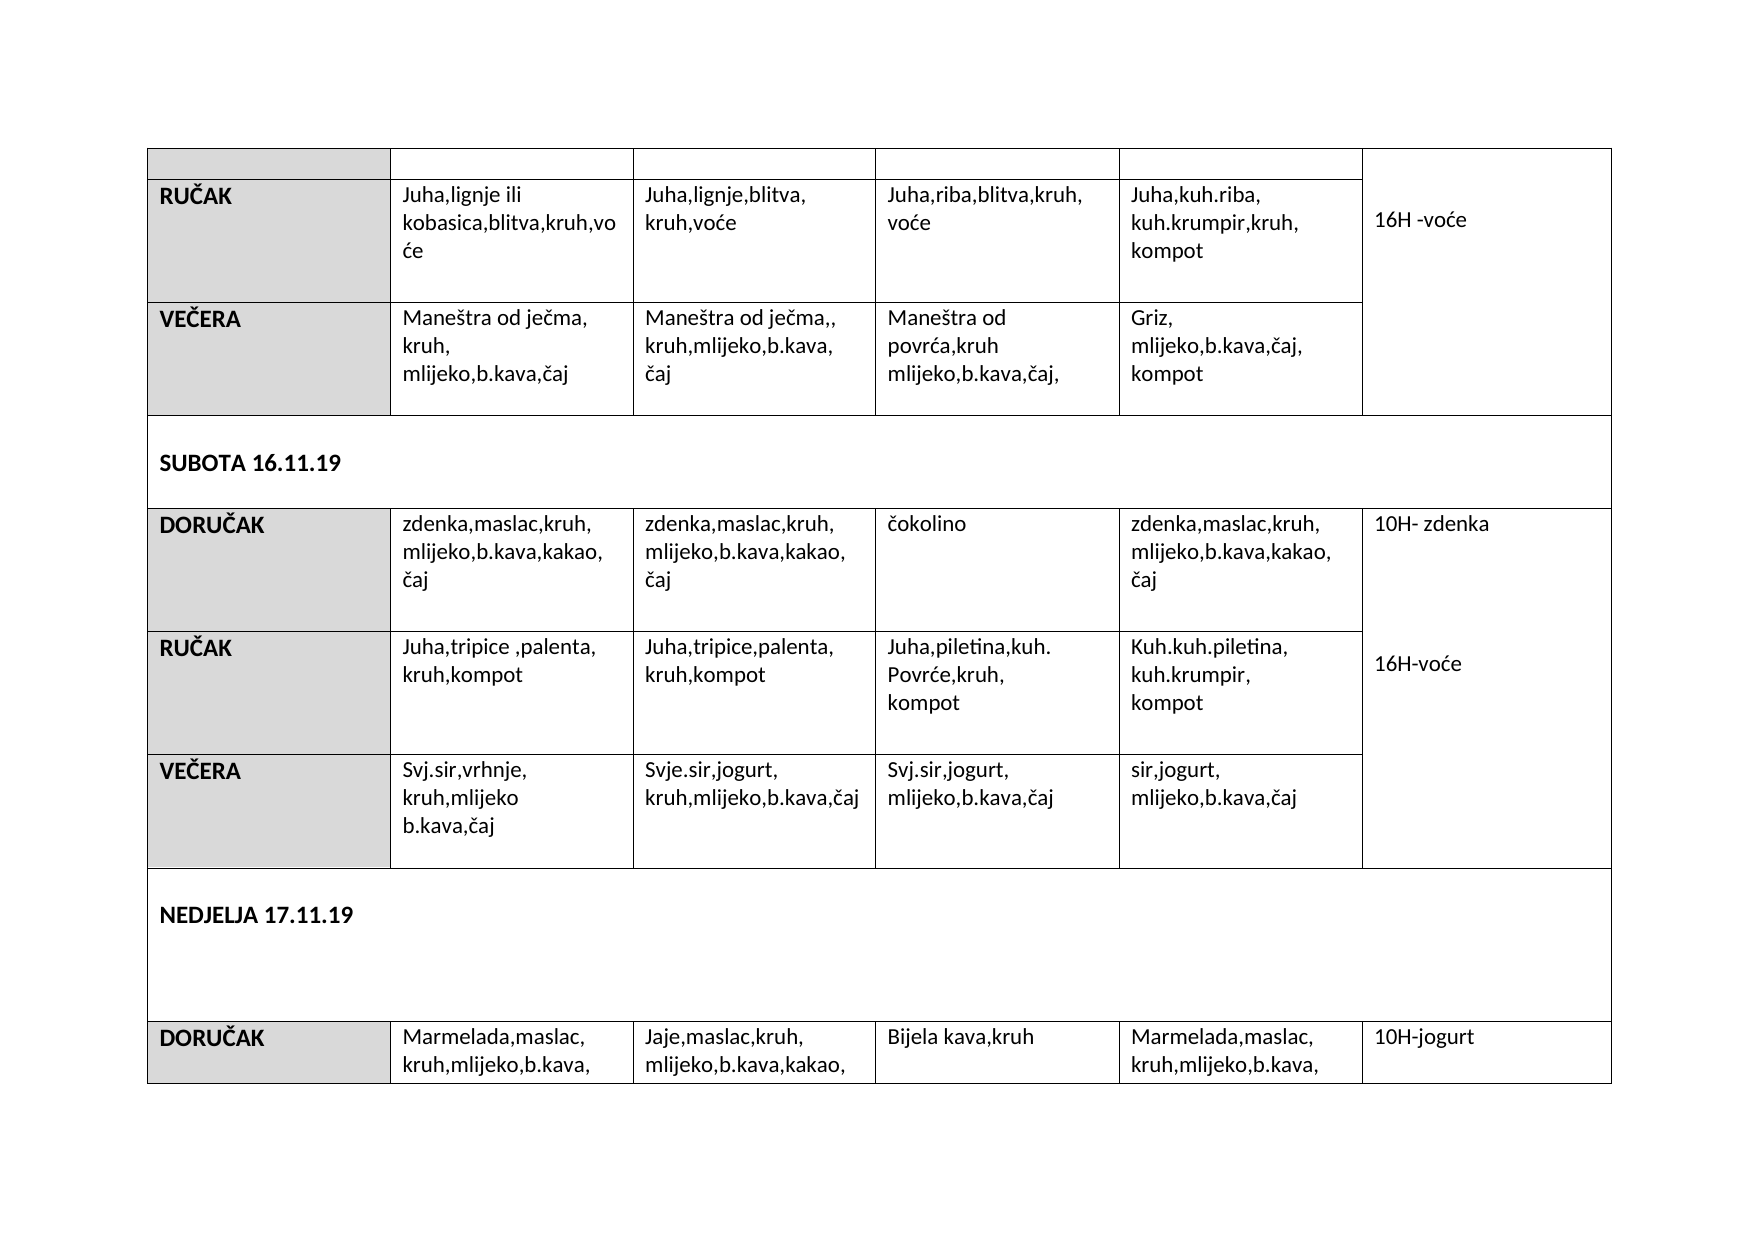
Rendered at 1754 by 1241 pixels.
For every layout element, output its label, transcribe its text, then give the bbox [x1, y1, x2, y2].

table_cell [148, 149, 390, 179]
table_cell Griz, mlijeko,b.kava,čaj, kompot [1120, 303, 1362, 415]
table_cell Juha,lignje,blitva, kruh,voće [634, 180, 875, 302]
table_cell 10H-jogurt [1363, 1022, 1611, 1083]
table_cell VEČERA [148, 755, 390, 867]
table_cell 16H -voće [1363, 149, 1611, 415]
table_cell 10H- zdenka 16H-voće [1363, 509, 1611, 867]
table_cell zdenka,maslac,kruh, mlijeko,b.kava,kakao, čaj [391, 509, 633, 631]
table_cell Juha,kuh.riba, kuh.krumpir,kruh, kompot [1120, 180, 1362, 302]
table_cell Jaje,maslac,kruh, mlijeko,b.kava,kakao, [634, 1022, 875, 1083]
table_cell Svje.sir,jogurt, kruh,mlijeko,b.kava,čaj [634, 755, 875, 867]
table_cell [634, 149, 875, 179]
table_cell Svj.sir,vrhnje, kruh,mlijeko b.kava,čaj [391, 755, 633, 867]
table_cell RUČAK [148, 180, 390, 302]
table_cell zdenka,maslac,kruh, mlijeko,b.kava,kakao, čaj [634, 509, 875, 631]
table_cell [876, 149, 1119, 179]
table_cell NEDJELJA 17.11.19 [148, 869, 1611, 1021]
table_cell Marmelada,maslac, kruh,mlijeko,b.kava, [391, 1022, 633, 1083]
table_cell Maneštra od povrća,kruh mlijeko,b.kava,čaj, [876, 303, 1119, 415]
table_cell Marmelada,maslac, kruh,mlijeko,b.kava, [1120, 1022, 1362, 1083]
table_cell Kuh.kuh.piletina, kuh.krumpir, kompot [1120, 632, 1362, 754]
table_cell DORUČAK [148, 509, 390, 631]
table_cell Juha,riba,blitva,kruh, voće [876, 180, 1119, 302]
table_cell Bijela kava,kruh [876, 1022, 1119, 1083]
table_cell [1120, 149, 1362, 179]
table_cell zdenka,maslac,kruh, mlijeko,b.kava,kakao, čaj [1120, 509, 1362, 631]
table_cell DORUČAK [148, 1022, 390, 1083]
table_cell Juha,tripice,palenta, kruh,kompot [634, 632, 875, 754]
table_cell Juha,tripice ,palenta, kruh,kompot [391, 632, 633, 754]
table_cell Maneštra od ječma, kruh, mlijeko,b.kava,čaj [391, 303, 633, 415]
table_cell čokolino [876, 509, 1119, 631]
table_cell Juha,lignje ili kobasica,blitva,kruh,voće [391, 180, 633, 302]
table_cell sir,jogurt, mlijeko,b.kava,čaj [1120, 755, 1362, 867]
table_cell Svj.sir,jogurt, mlijeko,b.kava,čaj [876, 755, 1119, 867]
table_cell RUČAK [148, 632, 390, 754]
table_cell SUBOTA 16.11.19 [148, 416, 1611, 508]
table_cell [391, 149, 633, 179]
table_cell Maneštra od ječma,, kruh,mlijeko,b.kava, čaj [634, 303, 875, 415]
table_cell VEČERA [148, 303, 390, 415]
table_cell Juha,piletina,kuh. Povrće,kruh, kompot [876, 632, 1119, 754]
